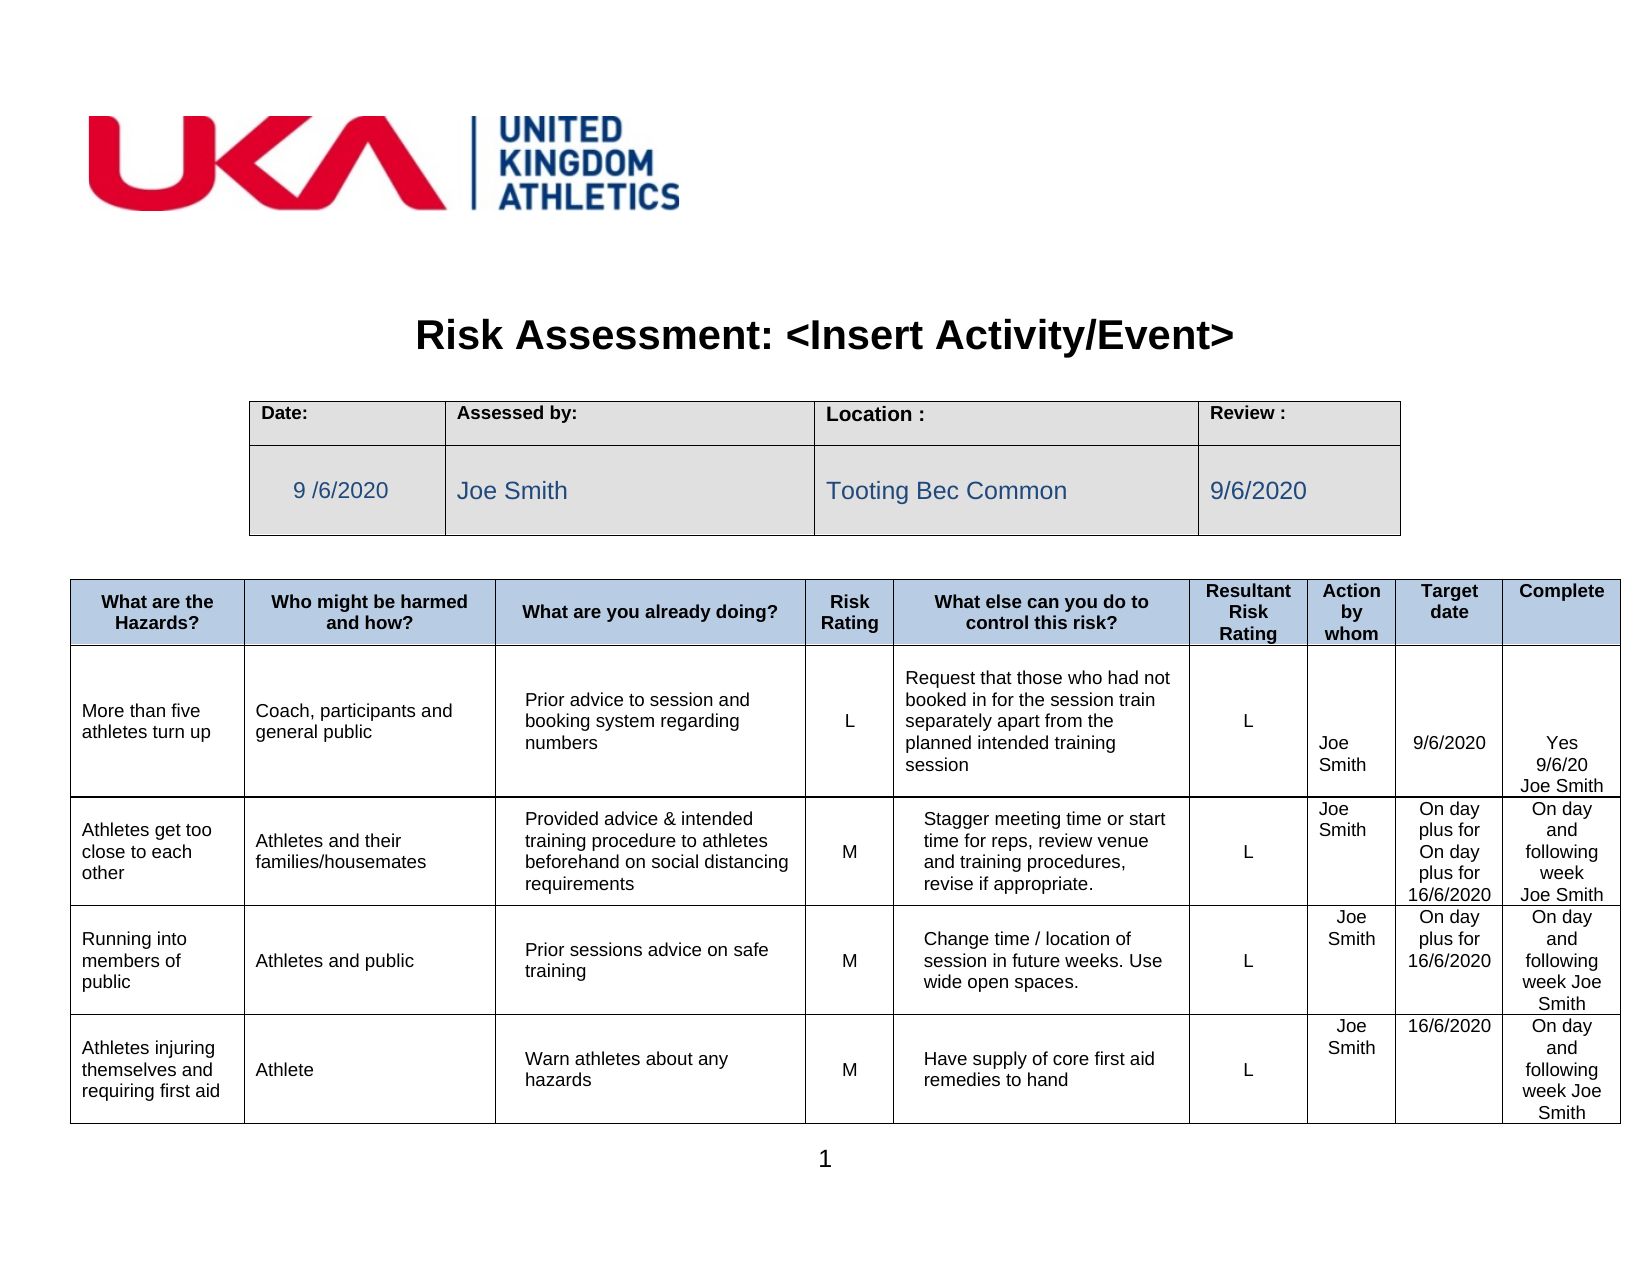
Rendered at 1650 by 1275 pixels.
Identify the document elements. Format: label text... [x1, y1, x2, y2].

table_cell 16/6/2020 [1396, 1015, 1502, 1123]
table_cell Joe Smith [1308, 646, 1395, 796]
table_header Complete [1503, 580, 1620, 644]
table_cell Coach, participants and general public [245, 646, 495, 796]
table_cell Stagger meeting time or start time for reps, review venue and training procedures, revise if appropriate. [894, 798, 1189, 905]
table_cell Tooting Bec Common [815, 446, 1198, 534]
table_cell Athletes injuring themselves and requiring first aid [71, 1015, 244, 1123]
table_cell L [1190, 798, 1307, 905]
text Risk Assessment: <Insert Activity/Event> [89, 310, 1561, 358]
table_header Review : [1199, 402, 1400, 445]
table_header Risk Rating [806, 580, 893, 644]
table_cell 9/6/2020 [1396, 646, 1502, 796]
table_cell Yes 9/6/20 Joe Smith [1503, 646, 1620, 796]
table_cell On day and following week Joe Smith [1503, 906, 1620, 1014]
table_cell Have supply of core first aid remedies to hand [894, 1015, 1189, 1123]
table_header Location : [815, 402, 1198, 445]
table_cell Athletes and public [245, 906, 495, 1014]
table_cell M [806, 1015, 893, 1123]
table_header Target date [1396, 580, 1502, 644]
table_header What are the Hazards? [71, 580, 244, 644]
table_cell Athlete [245, 1015, 495, 1123]
table_cell On day plus for On day plus for 16/6/2020 [1396, 798, 1502, 905]
table_cell Joe Smith [446, 446, 814, 534]
table_cell Change time / location of session in future weeks. Use wide open spaces. [894, 906, 1189, 1014]
table_cell Prior sessions advice on safe training [496, 906, 805, 1014]
table_header What else can you do to control this risk? [894, 580, 1189, 644]
table_cell M [806, 906, 893, 1014]
table_cell 9/6/2020 [1199, 446, 1400, 534]
table_cell Provided advice & intended training procedure to athletes beforehand on social distancing requirements [496, 798, 805, 905]
table_cell Warn athletes about any hazards [496, 1015, 805, 1123]
table_cell Joe Smith [1308, 906, 1395, 1014]
table_cell Joe Smith [1308, 1015, 1395, 1123]
table_cell L [1190, 906, 1307, 1014]
table_cell Athletes and their families/housemates [245, 798, 495, 905]
table_cell Request that those who had not booked in for the session train separately apart from the planned intended training session [894, 646, 1189, 796]
table_cell On day and following week Joe Smith [1503, 1015, 1620, 1123]
table_cell L [1190, 646, 1307, 796]
table_cell L [1190, 1015, 1307, 1123]
table_header Assessed by: [446, 402, 814, 445]
table_cell Athletes get too close to each other [71, 798, 244, 905]
table_cell Prior advice to session and booking system regarding numbers [496, 646, 805, 796]
table_cell Running into members of public [71, 906, 244, 1014]
table_header Resultant Risk Rating [1190, 580, 1307, 644]
table_header Who might be harmed and how? [245, 580, 495, 644]
table_cell L [806, 646, 893, 796]
table_header What are you already doing? [496, 580, 805, 644]
table_header Date: [250, 402, 445, 445]
table_cell M [806, 798, 893, 905]
table_cell 9 /6/2020 [250, 446, 445, 534]
table_cell Joe Smith [1308, 798, 1395, 905]
table_cell More than five athletes turn up [71, 646, 244, 796]
table_header Action by whom [1308, 580, 1395, 644]
table_cell On day and following week Joe Smith [1503, 798, 1620, 905]
table_cell On day plus for 16/6/2020 [1396, 906, 1502, 1014]
